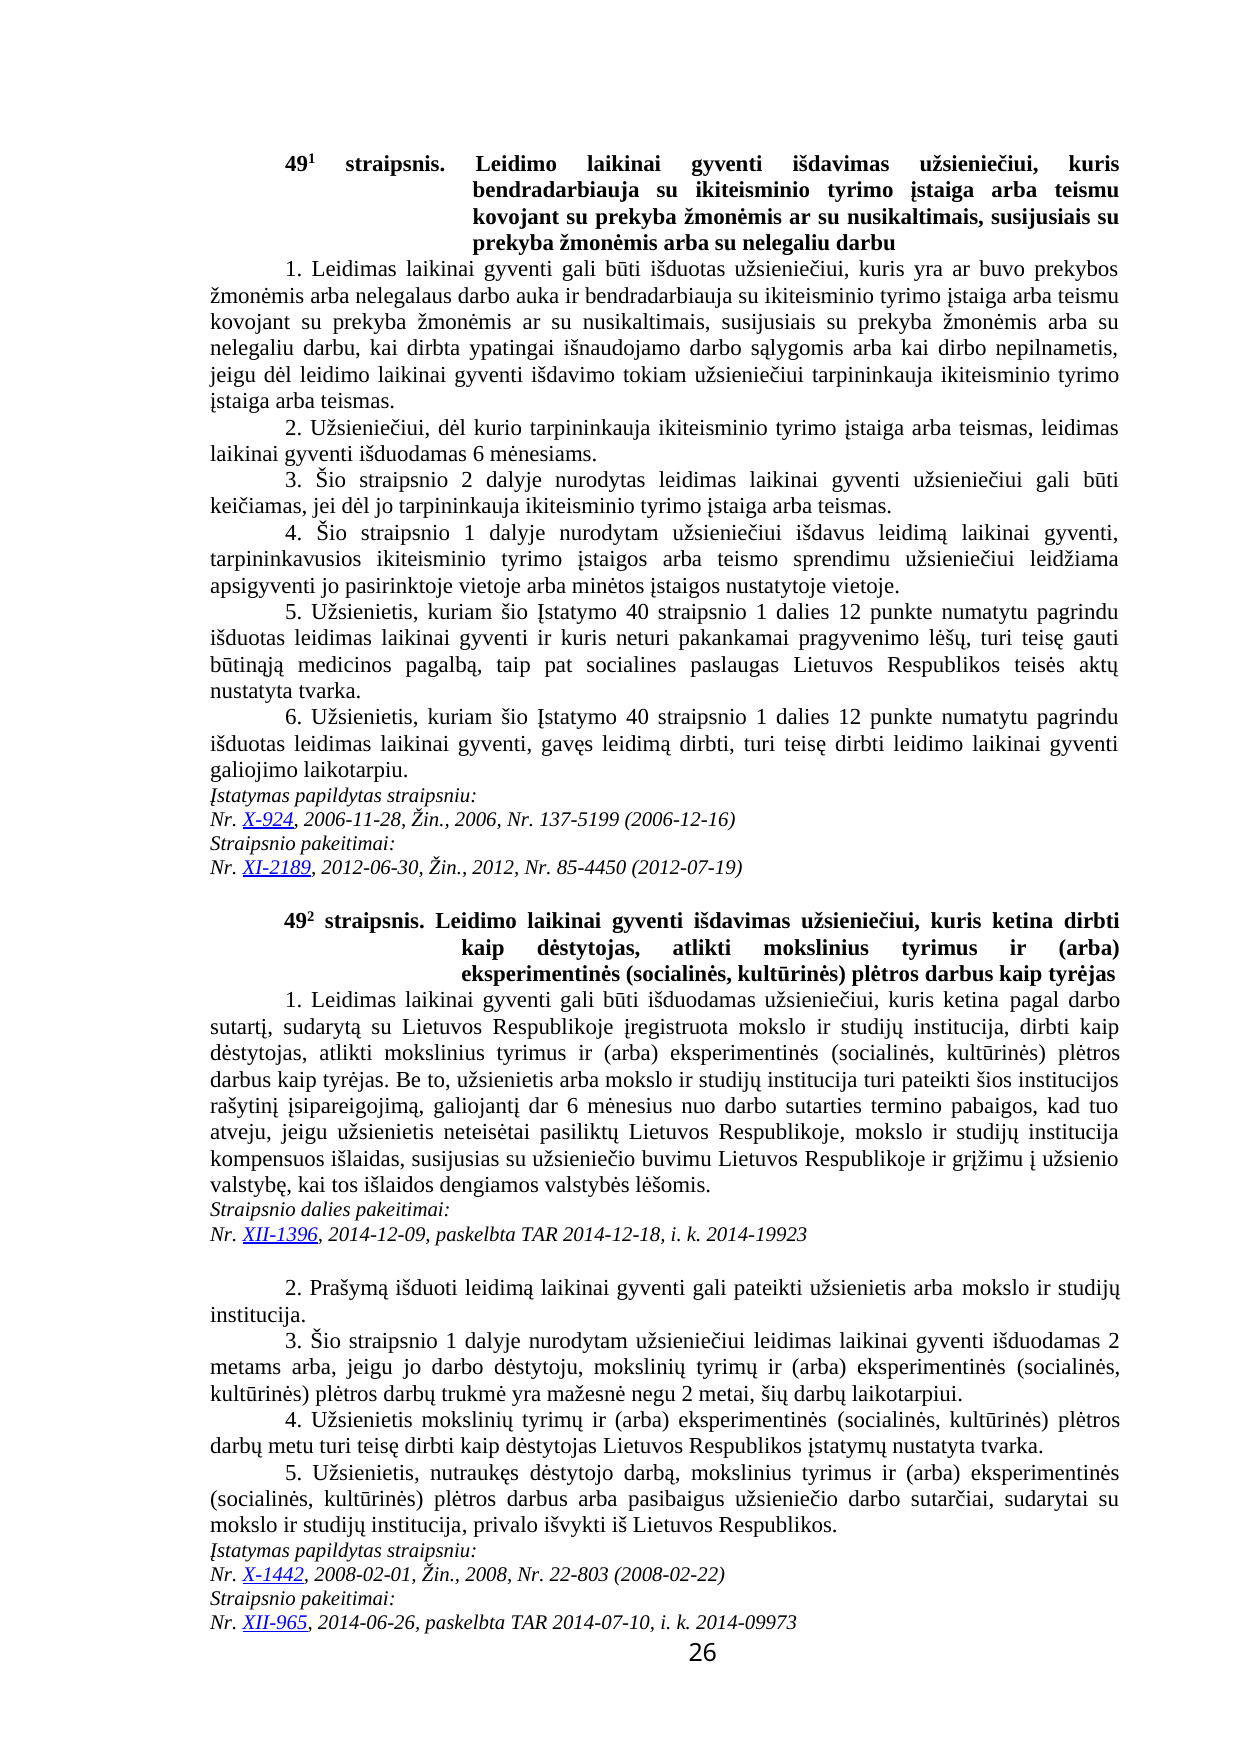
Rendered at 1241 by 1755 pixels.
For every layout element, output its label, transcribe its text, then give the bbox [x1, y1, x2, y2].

text 1. Leidimas laikinai gyventi gali būti išduodamas užsieniečiui, kuris ketina pagal darbo sutartį, sudarytą su Lietuvos Respublikoje įregistruota mokslo ir studijų institucija, dirbti kaip dėstytojas, atlikti mokslinius tyrimus ir (arba) eksperimentinės (socialinės, kultūrinės) plėtros darbus kaip tyrėjas. Be to, užsienietis arba mokslo ir studijų institucija turi pateikti šios institucijos rašytinį įsipareigojimą, galiojantį dar 6 mėnesius nuo darbo sutarties termino pabaigos, kad tuo atveju, jeigu užsienietis neteisėtai pasiliktų Lietuvos Respublikoje, mokslo ir studijų institucija kompensuos išlaidas, susijusias su užsieniečio buvimu Lietuvos Respublikoje ir grįžimu į užsienio valstybę, kai tos išlaidos dengiamos valstybės lėšomis. [210, 987, 1120, 1197]
text 5. Užsienietis, kuriam šio Įstatymo 40 straipsnio 1 dalies 12 punkte numatytu pagrindu išduotas leidimas laikinai gyventi ir kuris neturi pakankamai pragyvenimo lėšų, turi teisę gauti būtinąją medicinos pagalbą, taip pat socialines paslaugas Lietuvos Respublikos teisės aktų nustatyta tvarka. [210, 598, 1120, 703]
text 6. Užsienietis, kuriam šio Įstatymo 40 straipsnio 1 dalies 12 punkte numatytu pagrindu išduotas leidimas laikinai gyventi, gavęs leidimą dirbti, turi teisę dirbti leidimo laikinai gyventi galiojimo laikotarpiu. [210, 703, 1120, 782]
text Straipsnio pakeitimai: [210, 831, 1120, 855]
text 1. Leidimas laikinai gyventi gali būti išduotas užsieniečiui, kuris yra ar buvo prekybos žmonėmis arba nelegalaus darbo auka ir bendradarbiauja su ikiteisminio tyrimo įstaiga arba teismu kovojant su prekyba žmonėmis ar su nusikaltimais, susijusiais su prekyba žmonėmis arba su nelegaliu darbu, kai dirbta ypatingai išnaudojamo darbo sąlygomis arba kai dirbo nepilnametis, jeigu dėl leidimo laikinai gyventi išdavimo tokiam užsieniečiui tarpininkauja ikiteisminio tyrimo įstaiga arba teismas. [210, 255, 1120, 413]
text Įstatymas papildytas straipsniu: [210, 1538, 1120, 1562]
text Nr. X-1442, 2008-02-01, Žin., 2008, Nr. 22-803 (2008-02-22) [210, 1562, 1120, 1586]
text Nr. XII-965, 2014-06-26, paskelbta TAR 2014-07-10, i. k. 2014-09973 [210, 1610, 1120, 1634]
text 2. Prašymą išduoti leidimą laikinai gyventi gali pateikti užsienietis arba mokslo ir studijų institucija. [210, 1274, 1120, 1327]
text Nr. XI-2189, 2012-06-30, Žin., 2012, Nr. 85-4450 (2012-07-19) [210, 855, 1120, 879]
text 4. Užsienietis mokslinių tyrimų ir (arba) eksperimentinės (socialinės, kultūrinės) plėtros darbų metu turi teisę dirbti kaip dėstytojas Lietuvos Respublikos įstatymų nustatyta tvarka. [210, 1406, 1120, 1459]
text 491 straipsnis. Leidimo laikinai gyventi išdavimas užsieniečiui, kuris bendradarbiauja su ikiteisminio tyrimo įstaiga arba teismu kovojant su prekyba žmonėmis ar su nusikaltimais, susijusiais su prekyba žmonėmis arba su nelegaliu darbu [285, 150, 1120, 255]
text 4. Šio straipsnio 1 dalyje nurodytam užsieniečiui išdavus leidimą laikinai gyventi, tarpininkavusios ikiteisminio tyrimo įstaigos arba teismo sprendimu užsieniečiui leidžiama apsigyventi jo pasirinktoje vietoje arba minėtos įstaigos nustatytoje vietoje. [210, 519, 1120, 598]
text Nr. X-924, 2006-11-28, Žin., 2006, Nr. 137-5199 (2006-12-16) [210, 807, 1120, 831]
text 492 straipsnis. Leidimo laikinai gyventi išdavimas užsieniečiui, kuris ketina dirbti kaip dėstytojas, atlikti mokslinius tyrimus ir (arba) eksperimentinės (socialinės, kultūrinės) plėtros darbus kaip tyrėjas [284, 907, 1120, 987]
text Įstatymas papildytas straipsniu: [210, 782, 1120, 807]
text 3. Šio straipsnio 1 dalyje nurodytam užsieniečiui leidimas laikinai gyventi išduodamas 2 metams arba, jeigu jo darbo dėstytoju, mokslinių tyrimų ir (arba) eksperimentinės (socialinės, kultūrinės) plėtros darbų trukmė yra mažesnė negu 2 metai, šių darbų laikotarpiui. [210, 1327, 1120, 1406]
text Straipsnio dalies pakeitimai: [210, 1197, 1120, 1221]
text 3. Šio straipsnio 2 dalyje nurodytas leidimas laikinai gyventi užsieniečiui gali būti keičiamas, jei dėl jo tarpininkauja ikiteisminio tyrimo įstaiga arba teismas. [210, 466, 1120, 519]
text 5. Užsienietis, nutraukęs dėstytojo darbą, mokslinius tyrimus ir (arba) eksperimentinės (socialinės, kultūrinės) plėtros darbus arba pasibaigus užsieniečio darbo sutarčiai, sudarytai su mokslo ir studijų institucija, privalo išvykti iš Lietuvos Respublikos. [210, 1459, 1120, 1538]
text Straipsnio pakeitimai: [210, 1586, 1120, 1610]
text 2. Užsieniečiui, dėl kurio tarpininkauja ikiteisminio tyrimo įstaiga arba teismas, leidimas laikinai gyventi išduodamas 6 mėnesiams. [210, 413, 1120, 466]
text Nr. XII-1396, 2014-12-09, paskelbta TAR 2014-12-18, i. k. 2014-19923 [210, 1221, 1120, 1246]
